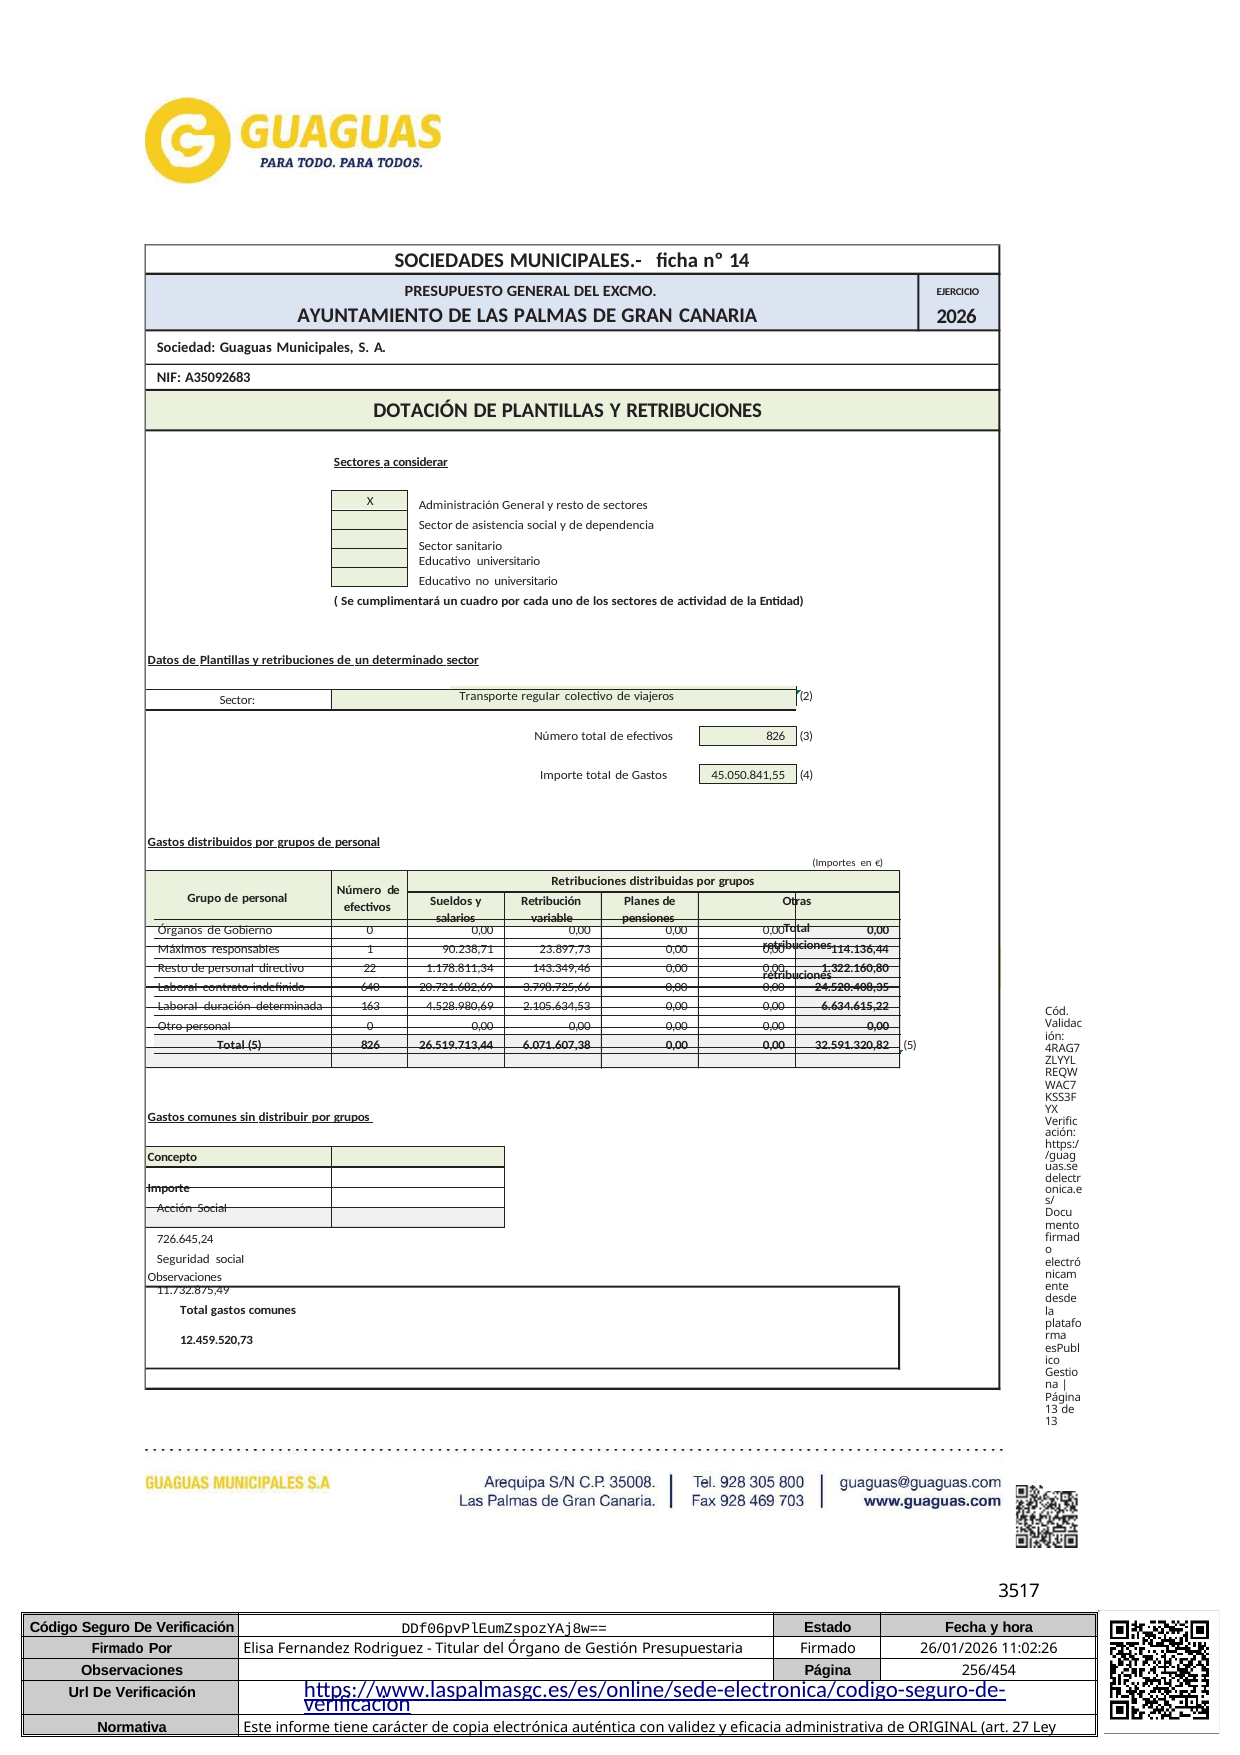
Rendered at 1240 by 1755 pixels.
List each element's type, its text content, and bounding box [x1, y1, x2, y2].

table_cell 0,00 [505, 1016, 600, 1027]
table_cell Importe totaI de Gastos [450, 764, 699, 783]
table_cell [332, 549, 407, 567]
table_cell [450, 711, 699, 726]
table_cell LaboraI contrato indefinido [154, 988, 331, 996]
table_cell 24.520.408,35 [796, 978, 899, 986]
table_cell 6.634.615,22 [796, 1008, 899, 1015]
table_cell 0,00 [699, 978, 795, 986]
table_cell [901, 958, 922, 977]
table_cell 45.050.841,55 [700, 765, 796, 783]
table_cell 6.634.615,22 [796, 997, 899, 1007]
table_cell 0 [332, 1016, 407, 1027]
table_cell [901, 1015, 922, 1034]
table_cell 640 [332, 988, 407, 996]
table_cell Máximos responsabIes [154, 947, 331, 957]
table_header 0,00 [505, 927, 600, 938]
table_cell 0,00 [699, 967, 795, 977]
table_cell 0,00 [602, 1016, 697, 1027]
table_cell 114.136,44 [796, 947, 899, 957]
table_cell 0,00 [699, 947, 795, 957]
table_cell 1 [332, 939, 407, 946]
table_cell 640 [332, 978, 407, 986]
table_cell [450, 745, 699, 764]
table_cell 1.178.811,34 [408, 967, 504, 977]
table_cell [332, 530, 407, 548]
table_cell 0,00 [699, 939, 795, 946]
table_cell 3.798.725,66 [505, 988, 600, 996]
table_cell 1.322.160,80 [796, 959, 899, 966]
table_cell 826 [332, 1035, 407, 1047]
table_cell 90.238,71 [408, 947, 504, 957]
table_cell (5) [901, 1034, 922, 1053]
table_cell 143.349,46 [505, 967, 600, 977]
table_cell 0,00 [602, 1008, 697, 1015]
table_cell 114.136,44 [796, 939, 899, 946]
table_cell 0,00 [699, 1008, 795, 1015]
table_cell 22 [332, 959, 407, 966]
table_cell 23.897,73 [505, 939, 600, 946]
table_cell [332, 568, 407, 586]
table_header 0,00 [408, 927, 504, 938]
table_cell 3.798.725,66 [505, 978, 600, 986]
table_cell 0,00 [699, 997, 795, 1007]
table_cell 0,00 [602, 1028, 697, 1034]
table_cell 0,00 [408, 1016, 504, 1027]
table_cell 0,00 [505, 1028, 600, 1034]
table_cell 1 [332, 947, 407, 957]
table_cell 0,00 [699, 1028, 795, 1034]
table_cell 1.178.811,34 [408, 959, 504, 966]
table_header [901, 919, 922, 938]
table_cell Número totaI de efectivos [450, 726, 699, 745]
table_cell 0,00 [699, 1016, 795, 1027]
table_cell Máximos responsabIes [154, 939, 331, 946]
table_cell 0,00 [699, 959, 795, 966]
table_cell [901, 977, 922, 996]
table_cell 20.721.682,69 [408, 978, 504, 986]
table_cell [699, 746, 796, 764]
table_cell 0,00 [796, 1028, 899, 1034]
table_cell Total (5) [154, 1035, 331, 1047]
table_cell 826 [700, 727, 796, 745]
table_cell 0,00 [602, 997, 697, 1007]
table_cell 24.520.408,35 [796, 988, 899, 996]
table_cell 0,00 [408, 1028, 504, 1034]
table_cell 0,00 [699, 988, 795, 996]
table_cell [901, 938, 922, 957]
table_cell (4) [797, 764, 818, 783]
table_cell 143.349,46 [505, 959, 600, 966]
table_cell 0,00 [602, 988, 697, 996]
table_cell 0,00 [796, 1016, 899, 1027]
table_cell [796, 745, 818, 764]
table_header 0,00 [602, 927, 697, 938]
table_cell [332, 511, 407, 529]
table_cell 4.528.980,69 [408, 997, 504, 1007]
table_cell 22 [332, 967, 407, 977]
table_cell 0,00 [602, 959, 697, 966]
table_cell LaboraI duración determinada [154, 1008, 331, 1015]
table_cell 23.897,73 [505, 947, 600, 957]
table_header (2) [797, 686, 818, 706]
table_cell Otro personaI [154, 1016, 331, 1027]
table_cell 163 [332, 1008, 407, 1015]
text Documento firmado electrónicamente desde la plataforma esPublico Gestiona | Página 13 de 13 [1045, 1207, 1082, 1428]
table_header 0,00 [796, 927, 899, 938]
table_cell 2.105.634,53 [505, 997, 600, 1007]
table_cell Resto de personaI directivo [154, 959, 331, 966]
text Cód. Validación: 4RAG7ZLYYLREQWWAC7KSS3FYX [1045, 1006, 1082, 1116]
table_cell 20.721.682,69 [408, 988, 504, 996]
table_cell 2.105.634,53 [505, 1008, 600, 1015]
table_cell 0,00 [699, 1035, 795, 1047]
table_cell Resto de personaI directivo [154, 967, 331, 977]
table_header X [332, 491, 407, 509]
table_cell 26.519.713,44 [408, 1035, 504, 1047]
table_cell 1.322.160,80 [796, 967, 899, 977]
table_cell [699, 711, 796, 726]
table_cell 0,00 [602, 947, 697, 957]
table_cell Otro personaI [154, 1028, 331, 1034]
table_cell LaboraI duración determinada [154, 997, 331, 1007]
table_header 0 [332, 927, 407, 938]
table_cell 4.528.980,69 [408, 1008, 504, 1015]
table_header Órganos de Gobierno [154, 927, 331, 938]
table_cell 0,00 [602, 939, 697, 946]
table_cell 32.591.320,82 [796, 1035, 899, 1047]
table_cell 90.238,71 [408, 939, 504, 946]
table_cell [796, 706, 818, 726]
table_cell 6.071.607,38 [505, 1035, 600, 1047]
table_cell 0,00 [602, 1035, 697, 1047]
table_cell [901, 996, 922, 1015]
table_cell LaboraI contrato indefinido [154, 978, 331, 986]
table_cell 0 [332, 1028, 407, 1034]
text Verificación: https://guaguas.sedelectronica.es/ [1045, 1116, 1082, 1207]
table_header 0,00 [699, 927, 795, 938]
table_cell 0,00 [602, 978, 697, 986]
table_cell 163 [332, 997, 407, 1007]
table_cell 0,00 [602, 967, 697, 977]
table_cell (3) [797, 726, 818, 745]
